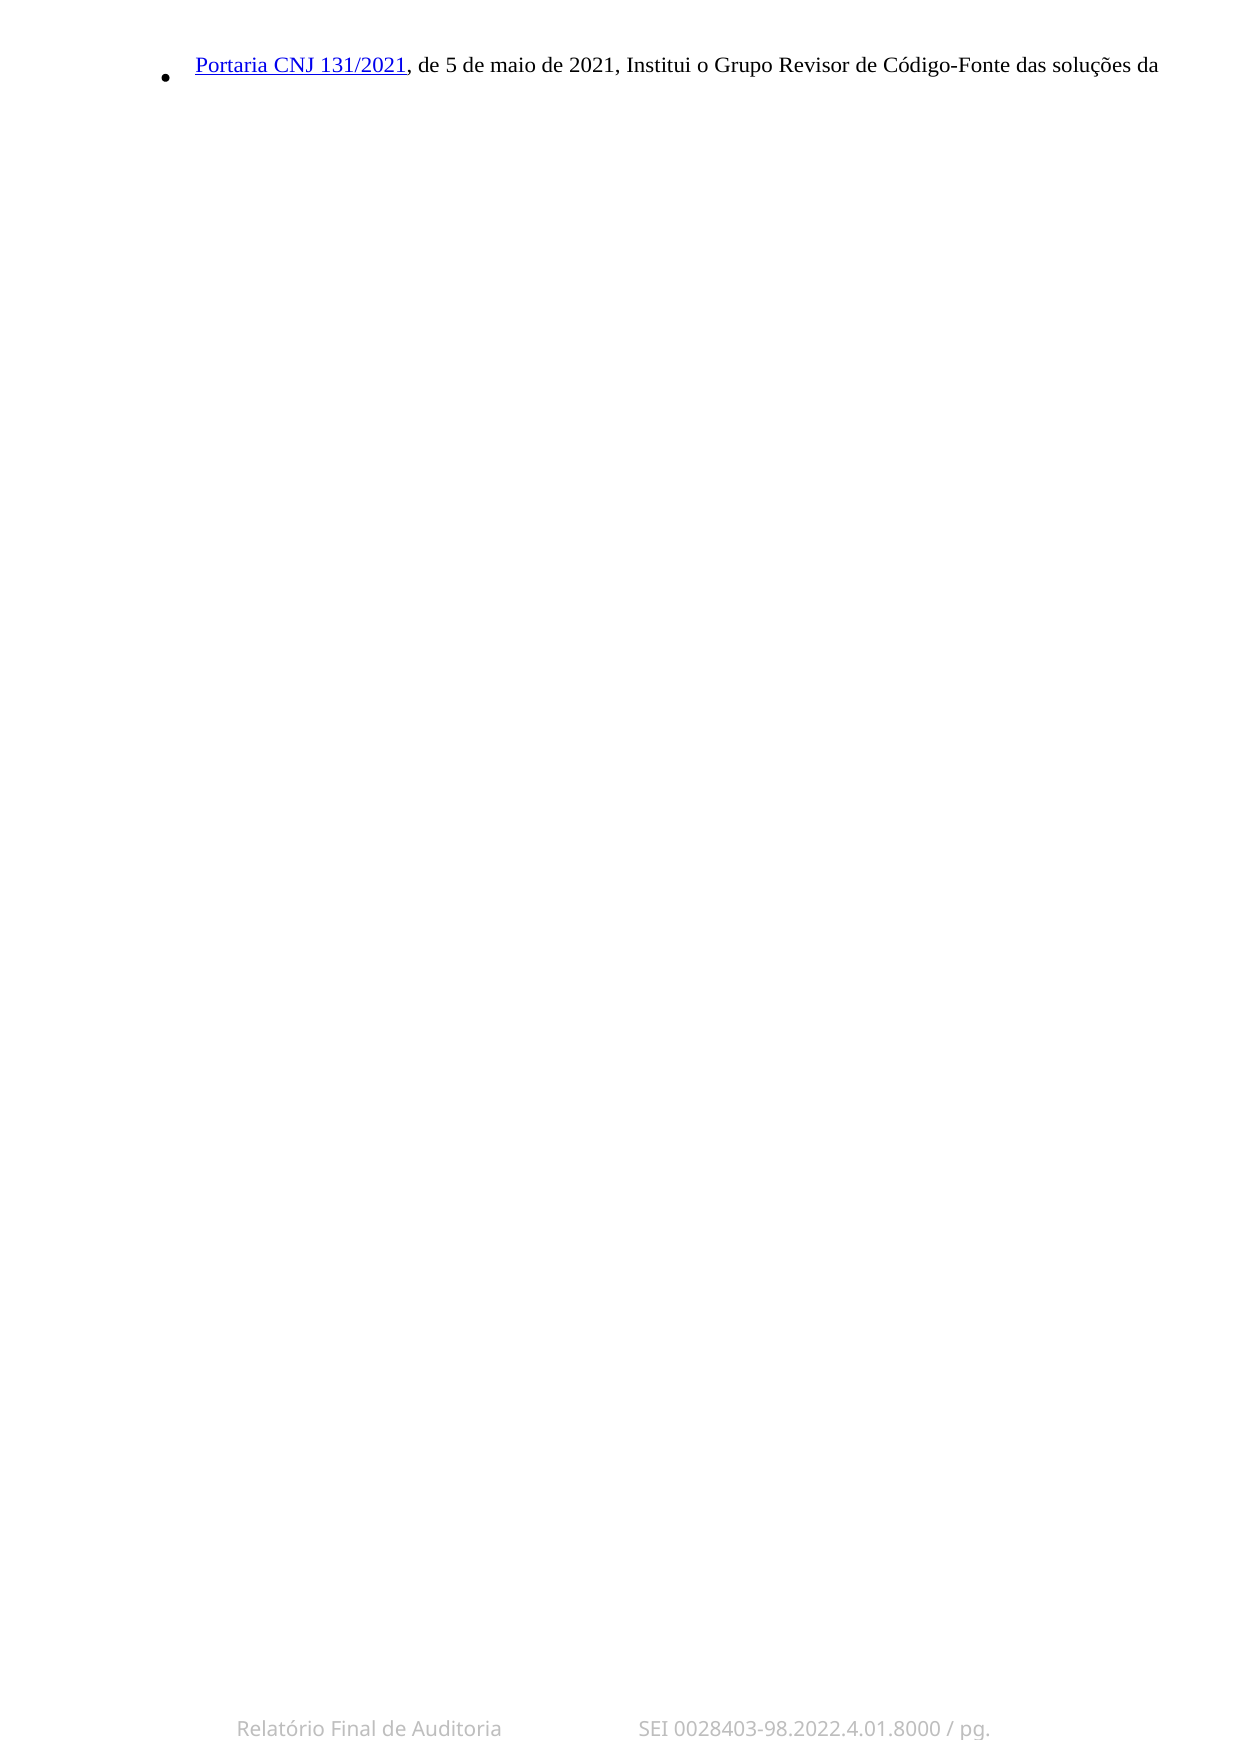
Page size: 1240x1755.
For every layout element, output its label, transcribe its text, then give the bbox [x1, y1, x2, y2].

text Portaria CNJ 131/2021, de 5 de maio de 2021, Institui o Grupo Revisor de Código-Fonte das soluções da [195, 52, 1181, 77]
